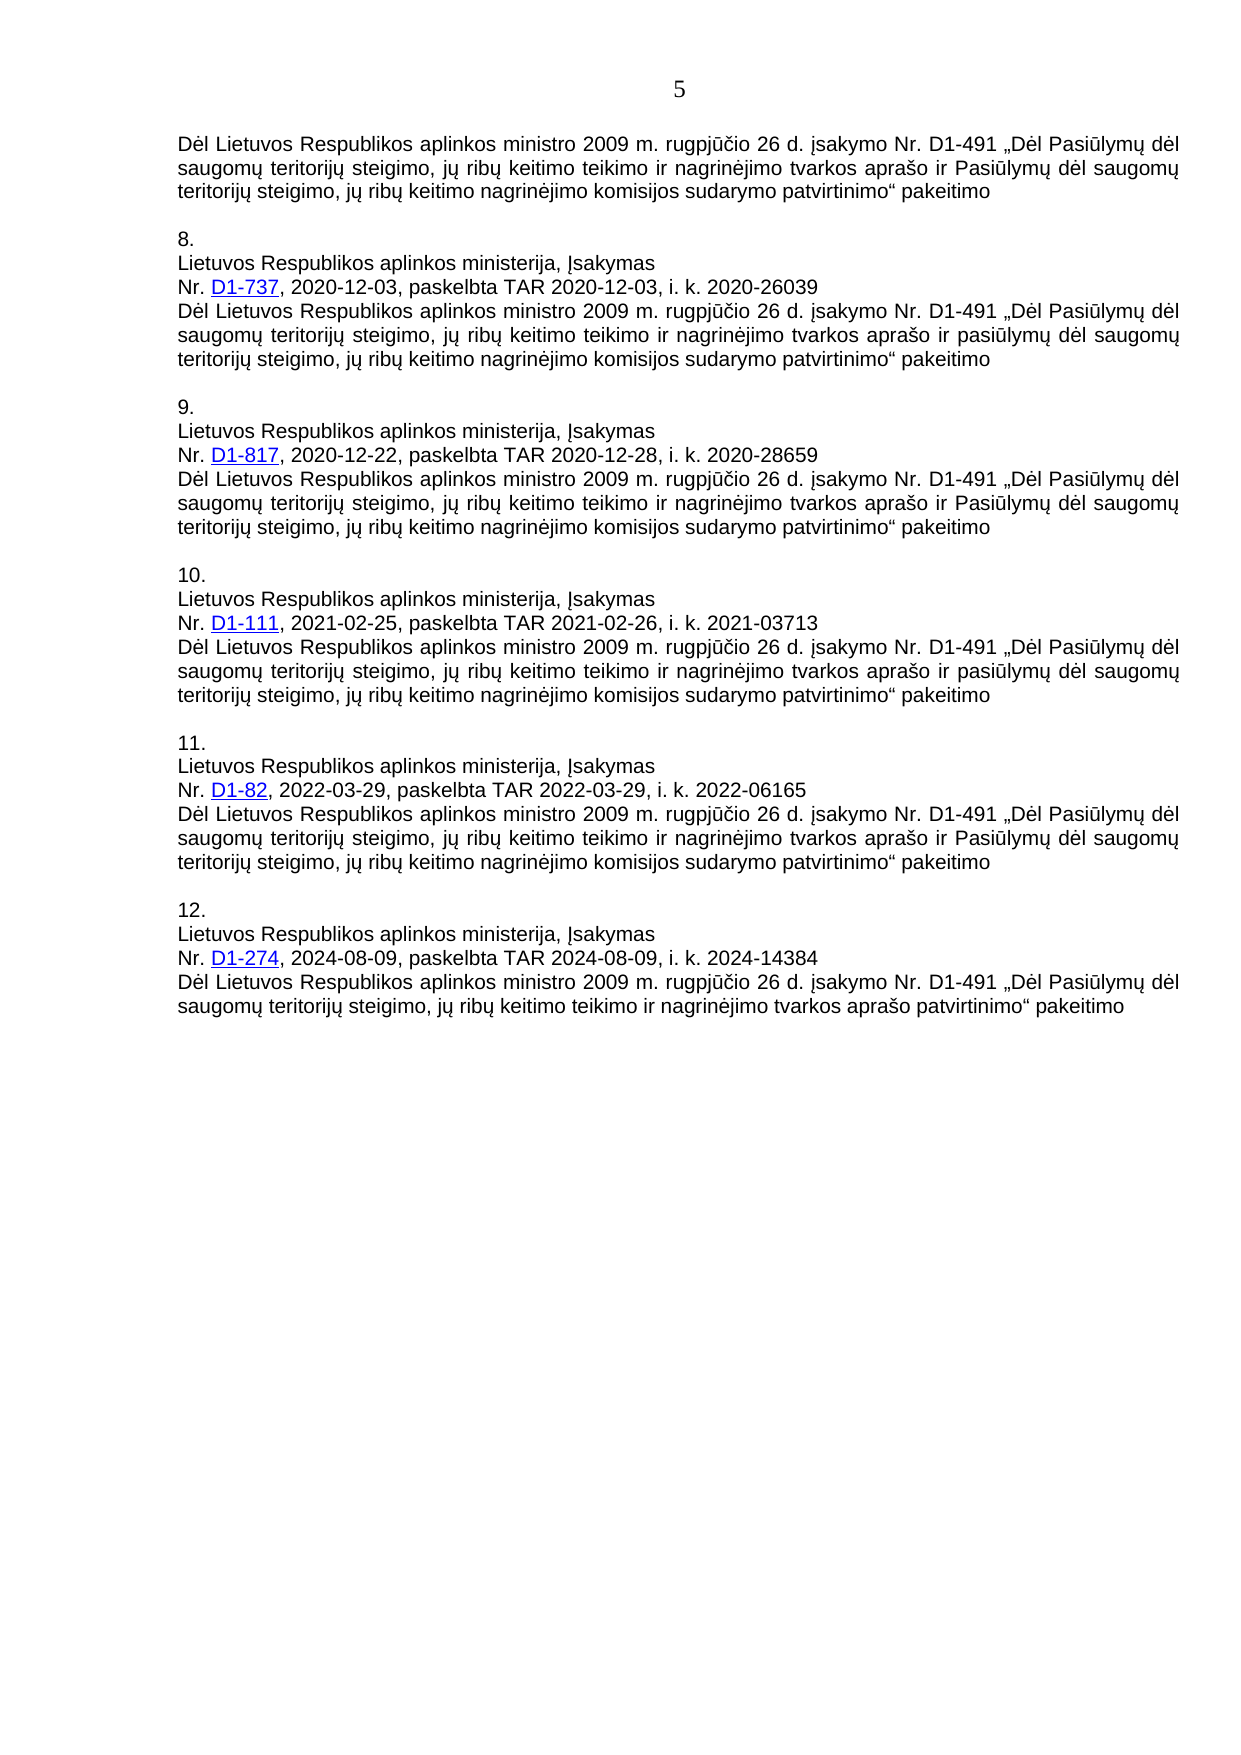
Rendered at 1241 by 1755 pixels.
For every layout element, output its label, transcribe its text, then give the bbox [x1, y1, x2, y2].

text Nr. D1-817, 2020-12-22, paskelbta TAR 2020-12-28, i. k. 2020-28659 [177, 443, 1181, 467]
text Nr. D1-111, 2021-02-25, paskelbta TAR 2021-02-26, i. k. 2021-03713 [177, 611, 1181, 634]
text Dėl Lietuvos Respublikos aplinkos ministro 2009 m. rugpjūčio 26 d. įsakymo Nr. D1-491 „Dėl Pasiūlymų dėl saugomų teritorijų steigimo, jų ribų keitimo teikimo ir nagrinėjimo tvarkos aprašo ir Pasiūlymų dėl saugomų teritorijų steigimo, jų ribų keitimo nagrinėjimo komisijos sudarymo patvirtinimo“ pakeitimo [177, 802, 1181, 874]
text Dėl Lietuvos Respublikos aplinkos ministro 2009 m. rugpjūčio 26 d. įsakymo Nr. D1-491 „Dėl Pasiūlymų dėl saugomų teritorijų steigimo, jų ribų keitimo teikimo ir nagrinėjimo tvarkos aprašo ir Pasiūlymų dėl saugomų teritorijų steigimo, jų ribų keitimo nagrinėjimo komisijos sudarymo patvirtinimo“ pakeitimo [177, 131, 1181, 203]
text 12. [177, 898, 1181, 922]
text Nr. D1-274, 2024-08-09, paskelbta TAR 2024-08-09, i. k. 2024-14384 [177, 946, 1181, 970]
text Lietuvos Respublikos aplinkos ministerija, Įsakymas [177, 587, 1181, 611]
text Dėl Lietuvos Respublikos aplinkos ministro 2009 m. rugpjūčio 26 d. įsakymo Nr. D1-491 „Dėl Pasiūlymų dėl saugomų teritorijų steigimo, jų ribų keitimo teikimo ir nagrinėjimo tvarkos aprašo patvirtinimo“ pakeitimo [177, 970, 1181, 1018]
text Lietuvos Respublikos aplinkos ministerija, Įsakymas [177, 922, 1181, 946]
text Lietuvos Respublikos aplinkos ministerija, Įsakymas [177, 251, 1181, 275]
text Dėl Lietuvos Respublikos aplinkos ministro 2009 m. rugpjūčio 26 d. įsakymo Nr. D1-491 „Dėl Pasiūlymų dėl saugomų teritorijų steigimo, jų ribų keitimo teikimo ir nagrinėjimo tvarkos aprašo ir pasiūlymų dėl saugomų teritorijų steigimo, jų ribų keitimo nagrinėjimo komisijos sudarymo patvirtinimo“ pakeitimo [177, 299, 1181, 371]
text 8. [177, 227, 1181, 251]
text Nr. D1-82, 2022-03-29, paskelbta TAR 2022-03-29, i. k. 2022-06165 [177, 778, 1181, 802]
text 10. [177, 563, 1181, 587]
text 11. [177, 730, 1181, 754]
text Dėl Lietuvos Respublikos aplinkos ministro 2009 m. rugpjūčio 26 d. įsakymo Nr. D1-491 „Dėl Pasiūlymų dėl saugomų teritorijų steigimo, jų ribų keitimo teikimo ir nagrinėjimo tvarkos aprašo ir pasiūlymų dėl saugomų teritorijų steigimo, jų ribų keitimo nagrinėjimo komisijos sudarymo patvirtinimo“ pakeitimo [177, 634, 1181, 706]
text Dėl Lietuvos Respublikos aplinkos ministro 2009 m. rugpjūčio 26 d. įsakymo Nr. D1-491 „Dėl Pasiūlymų dėl saugomų teritorijų steigimo, jų ribų keitimo teikimo ir nagrinėjimo tvarkos aprašo ir Pasiūlymų dėl saugomų teritorijų steigimo, jų ribų keitimo nagrinėjimo komisijos sudarymo patvirtinimo“ pakeitimo [177, 467, 1181, 539]
text 9. [177, 395, 1181, 419]
text Lietuvos Respublikos aplinkos ministerija, Įsakymas [177, 419, 1181, 443]
text Nr. D1-737, 2020-12-03, paskelbta TAR 2020-12-03, i. k. 2020-26039 [177, 275, 1181, 299]
text Lietuvos Respublikos aplinkos ministerija, Įsakymas [177, 754, 1181, 778]
